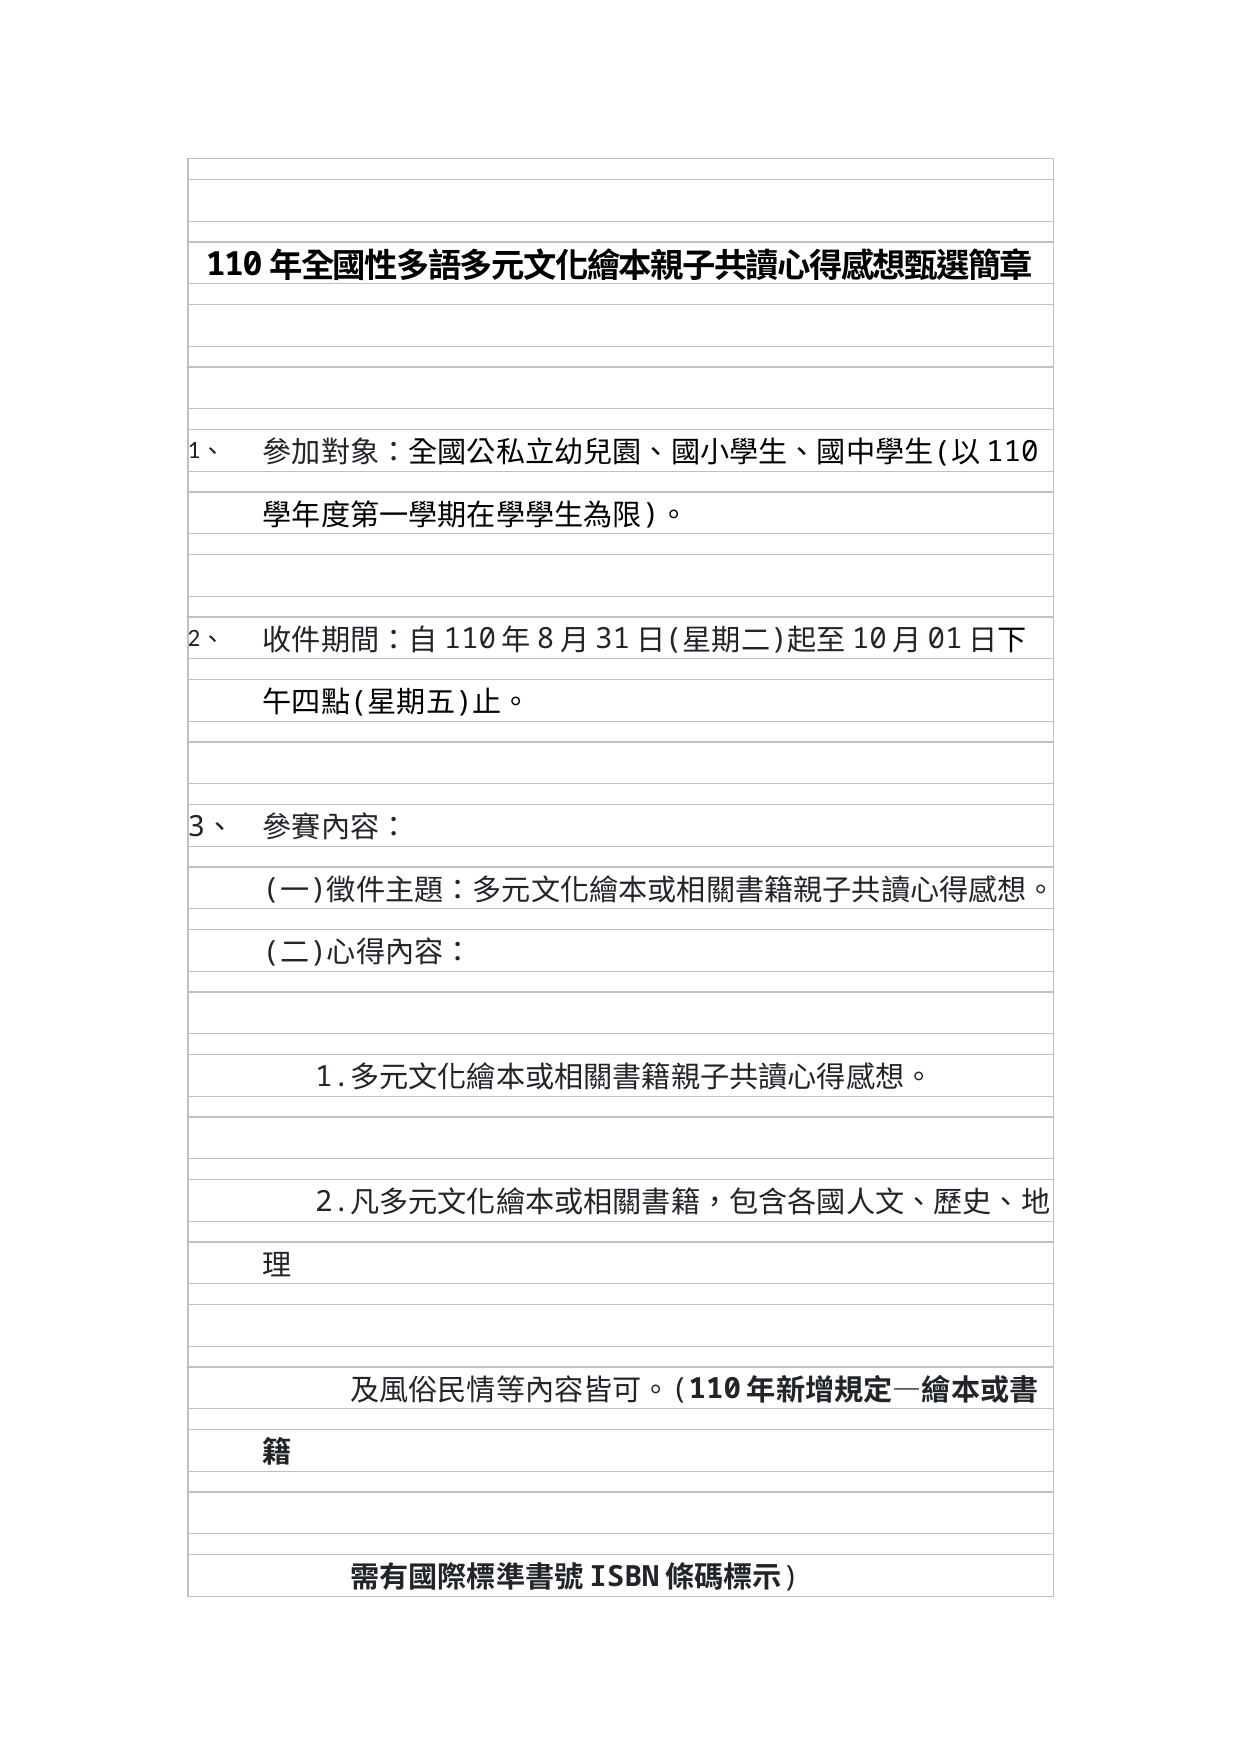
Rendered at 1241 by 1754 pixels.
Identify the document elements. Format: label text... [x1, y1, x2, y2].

list 午四點(星期五)止。 [189, 680, 1053, 721]
list 學年度第一學期在學學生為限)。 [189, 493, 1053, 533]
list 收件期間：自110年8月31日(星期二)起至10月01日下 [189, 618, 1053, 658]
text [262, 1222, 1053, 1241]
list 參賽內容： (一)徵件主題：多元文化繪本或相關書籍親子共讀心得感想。 (二)心得內容： [189, 805, 1053, 846]
list [189, 659, 1053, 679]
list 參加對象：全國公私立幼兒園、國小學生、國中學生(以110 [189, 430, 1053, 471]
text [262, 1347, 1053, 1366]
list 參賽內容： (一)徵件主題：多元文化繪本或相關書籍親子共讀心得感想。 (二)心得內容： [189, 909, 1053, 929]
text 110年全國性多語多元文化繪本親子共讀心得感想甄選簡章 [189, 243, 1053, 283]
text [262, 1159, 1053, 1179]
text [262, 1409, 1053, 1429]
list 參賽內容： (一)徵件主題：多元文化繪本或相關書籍親子共讀心得感想。 (二)心得內容： [189, 847, 1053, 866]
list [189, 409, 1053, 429]
list 參賽內容： (一)徵件主題：多元文化繪本或相關書籍親子共讀心得感想。 (二)心得內容： [189, 784, 1053, 804]
text 需有國際標準書號ISBN條碼標示) [262, 1555, 1053, 1596]
list 參賽內容： (一)徵件主題：多元文化繪本或相關書籍親子共讀心得感想。 (二)心得內容： [189, 930, 1053, 971]
list 參賽內容： (一)徵件主題：多元文化繪本或相關書籍親子共讀心得感想。 (二)心得內容： [189, 868, 1053, 908]
text 2.凡多元文化繪本或相關書籍，包含各國人文、歷史、地 [262, 1180, 1053, 1221]
list [189, 597, 1053, 616]
text [262, 1534, 1053, 1554]
text 1.多元文化繪本或相關書籍親子共讀心得感想。 [262, 1055, 1053, 1096]
text 籍 [262, 1430, 1053, 1471]
text [189, 222, 1053, 241]
text 理 [262, 1243, 1053, 1283]
list [189, 472, 1053, 491]
text 及風俗民情等內容皆可。(110年新增規定—繪本或書 [262, 1368, 1053, 1408]
text [262, 1034, 1053, 1054]
